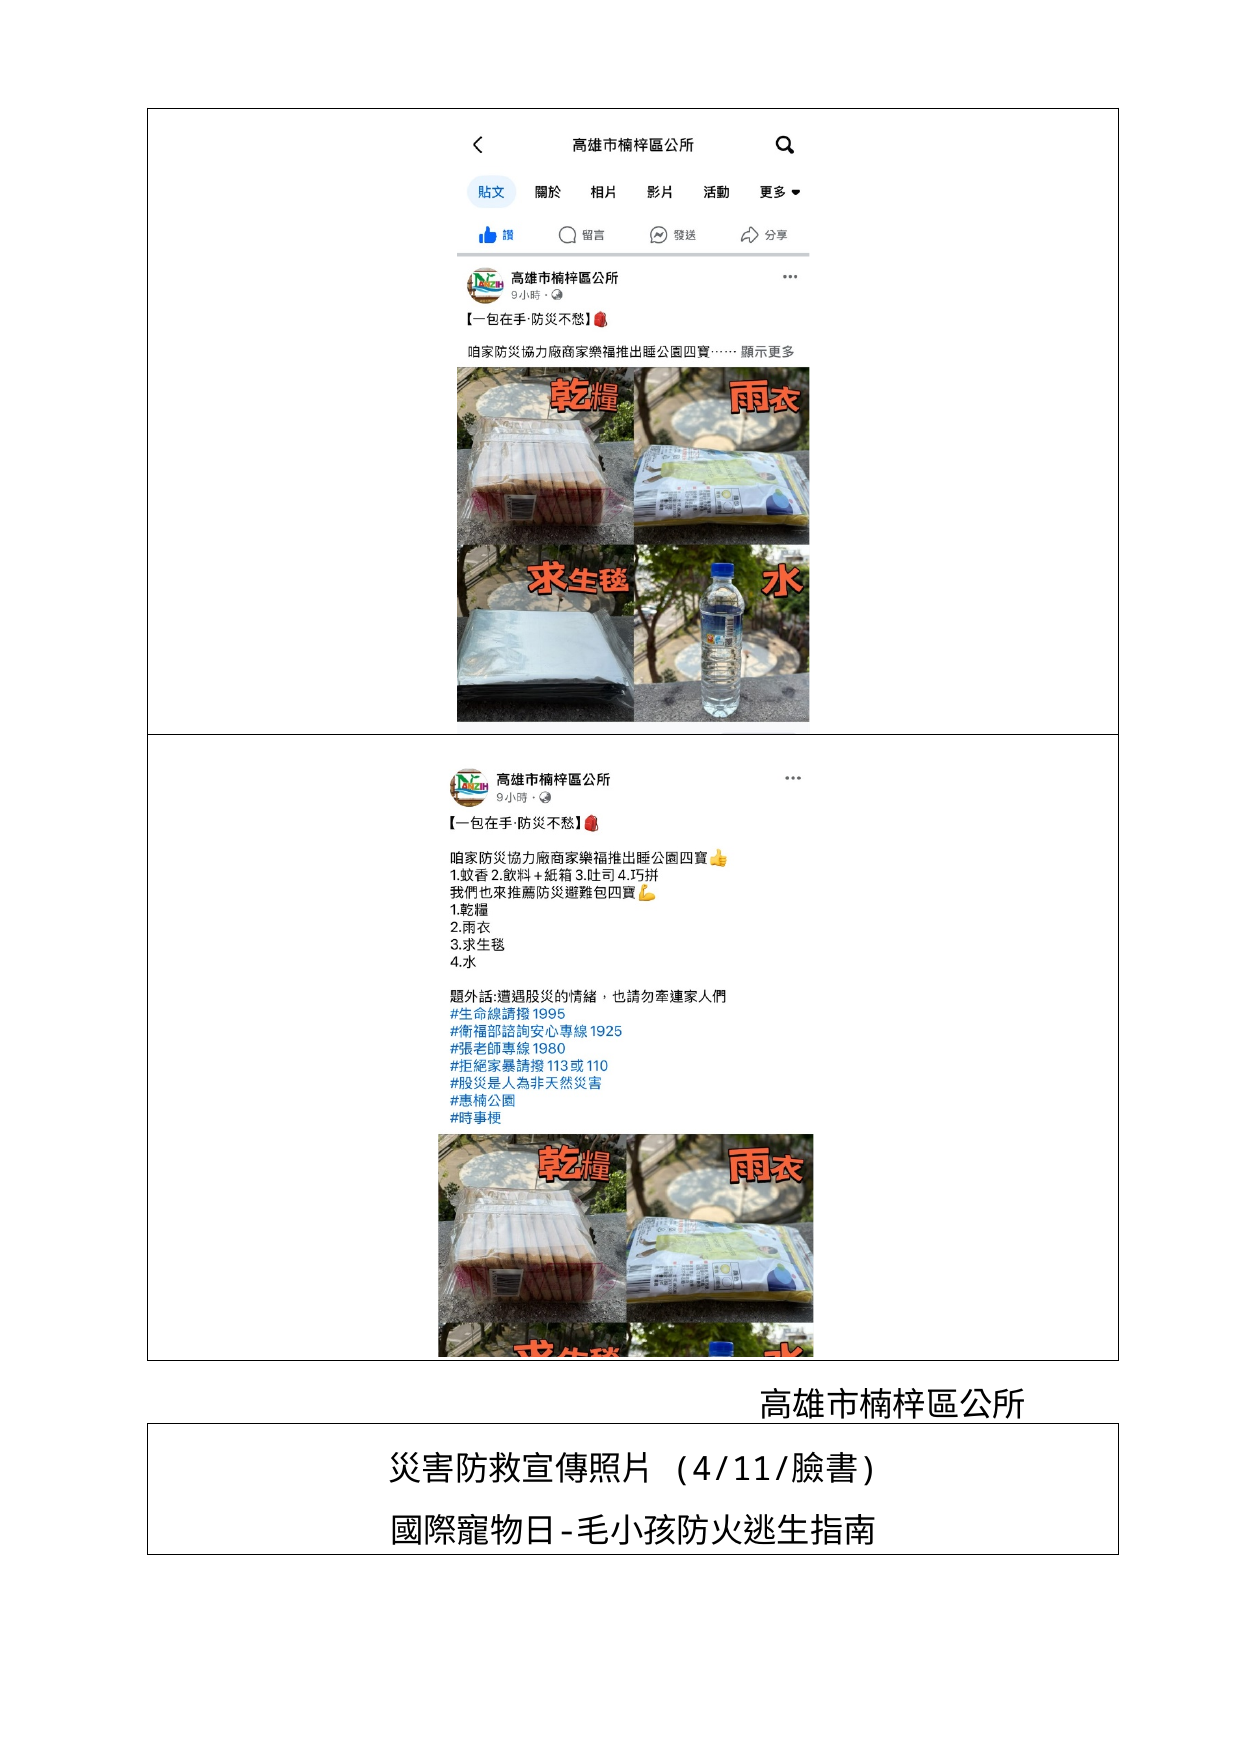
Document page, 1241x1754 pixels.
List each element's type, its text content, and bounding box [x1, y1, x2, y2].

table_header 災害防救宣傳照片 (4/11/臉書) 國際寵物日-毛小孩防火逃生指南 [148, 1424, 1118, 1554]
text 高雄市楠梓區公所 [148, 1361, 1026, 1423]
table_cell [148, 109, 1118, 734]
table_cell [148, 735, 1118, 1360]
